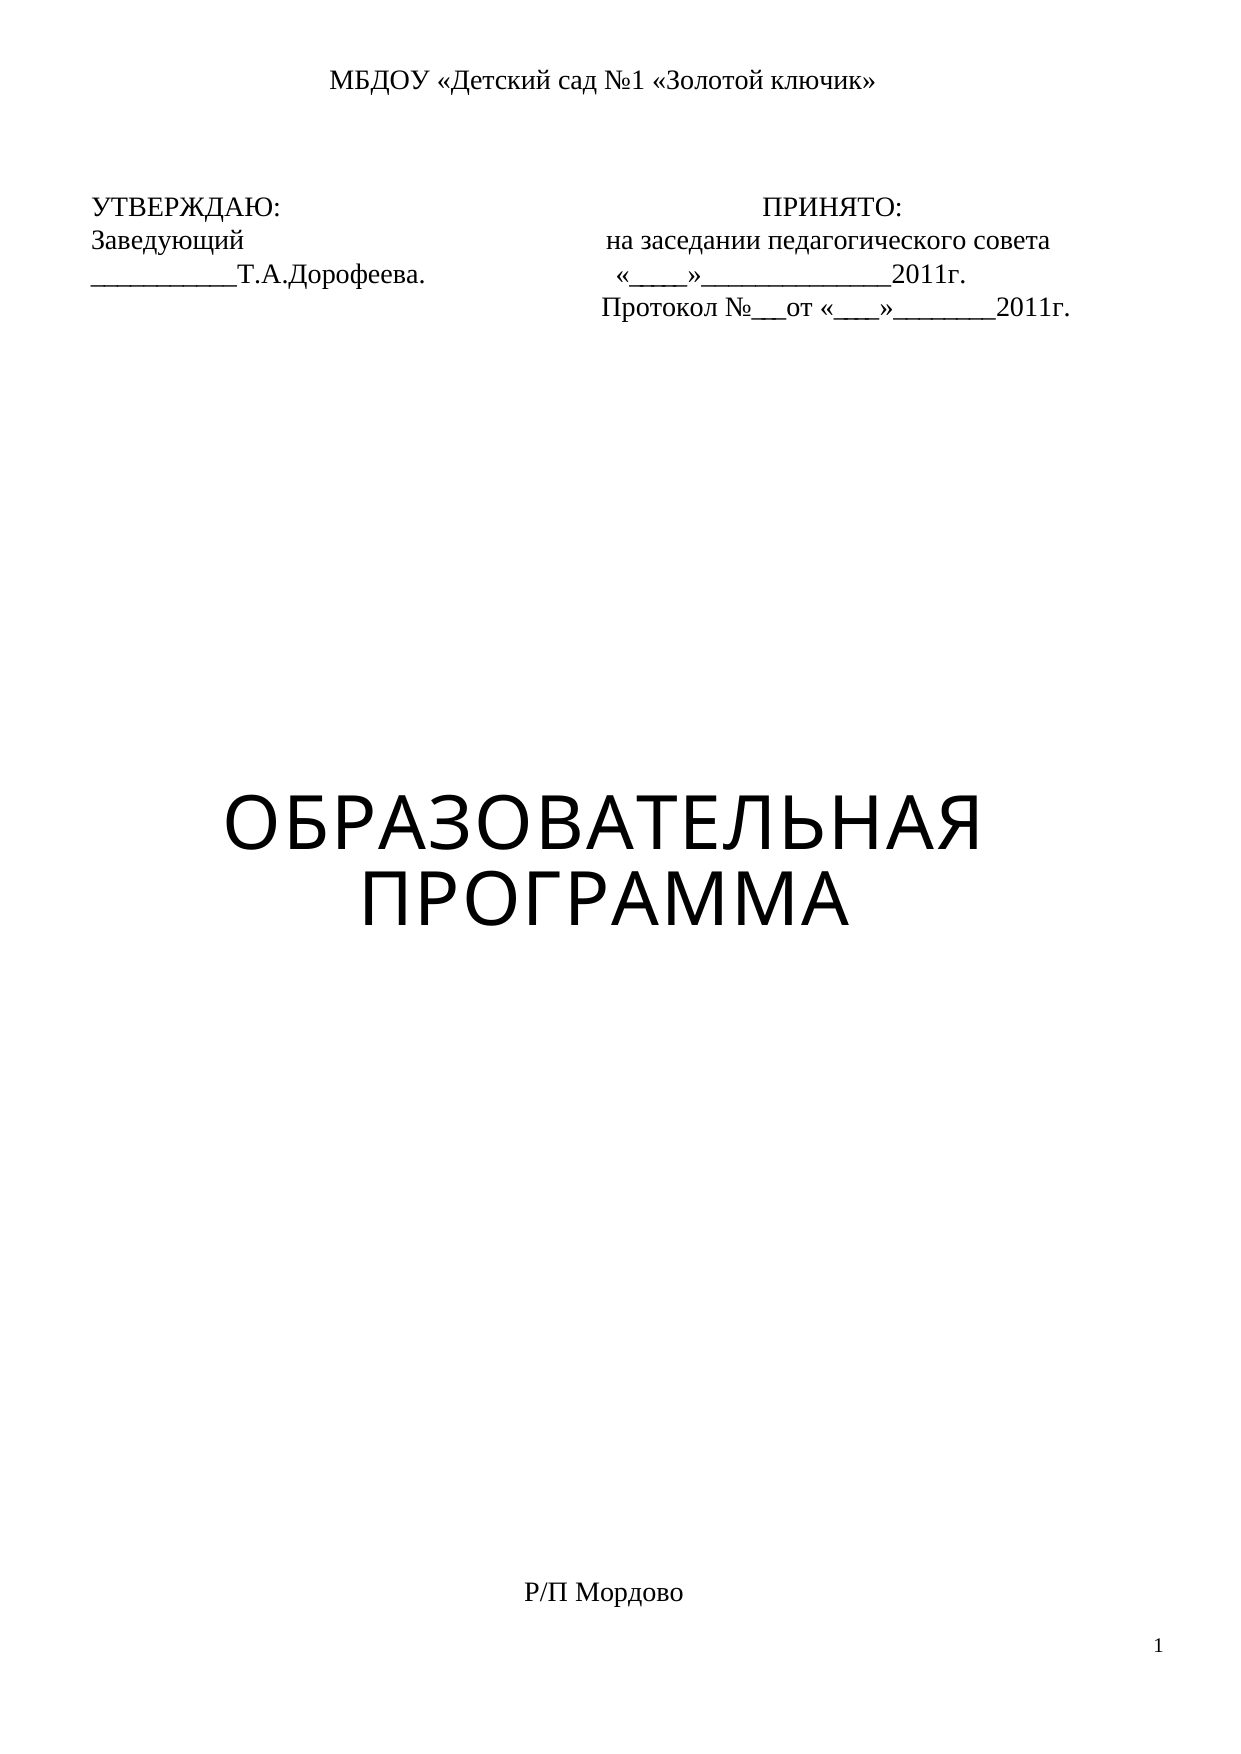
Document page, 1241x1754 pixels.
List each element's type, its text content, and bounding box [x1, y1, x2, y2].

text Р/П Мордово [91, 1579, 1117, 1607]
text ОБРАЗОВАТЕЛЬНАЯ ПРОГРАММА [91, 788, 1117, 941]
text Т.А.Дорофеева. « » 2011г. [91, 256, 1156, 290]
text Протокол № от « » 2011г. [601, 290, 1156, 323]
text Заведующий на заседании педагогического совета [91, 223, 1156, 256]
text МБДОУ «Детский сад №1 «Золотой ключик» [91, 63, 1117, 96]
text УТВЕРЖДАЮ: ПРИНЯТО: [91, 189, 1156, 223]
